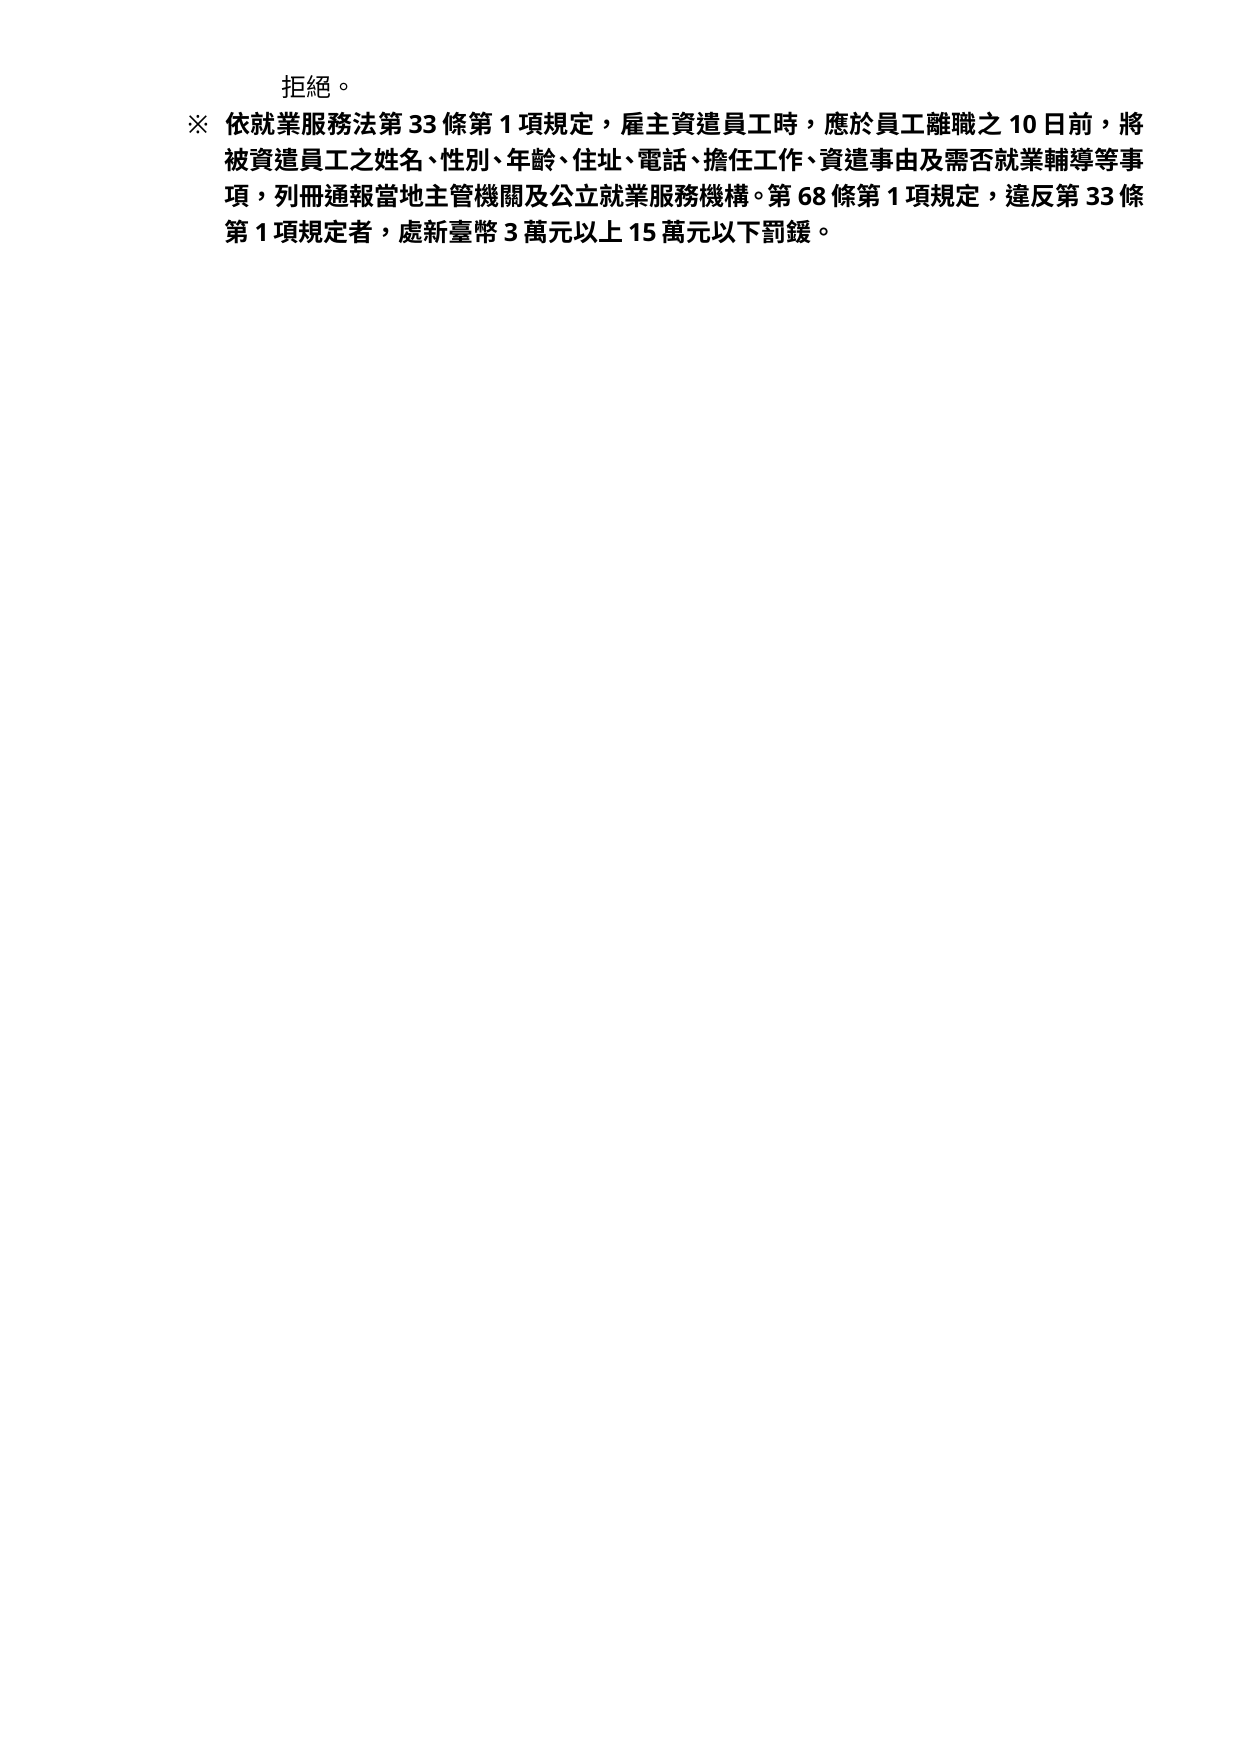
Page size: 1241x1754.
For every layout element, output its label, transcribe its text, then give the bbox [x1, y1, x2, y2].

list 依就業服務法第33條第1項規定，雇主資遣員工時，應於員工離職之10日前，將被資遣員工之姓名、性別、年齡、住址、電話、擔任工作、資遣事由及需否就業輔導等事項，列冊通報當地主管機關及公立就業服務機構。第68條第1項規定，違反第33條第1項規定者，處新臺幣3萬元以上15萬元以下罰鍰。 [187, 104, 1144, 249]
text 拒絕。 [187, 67, 1053, 104]
